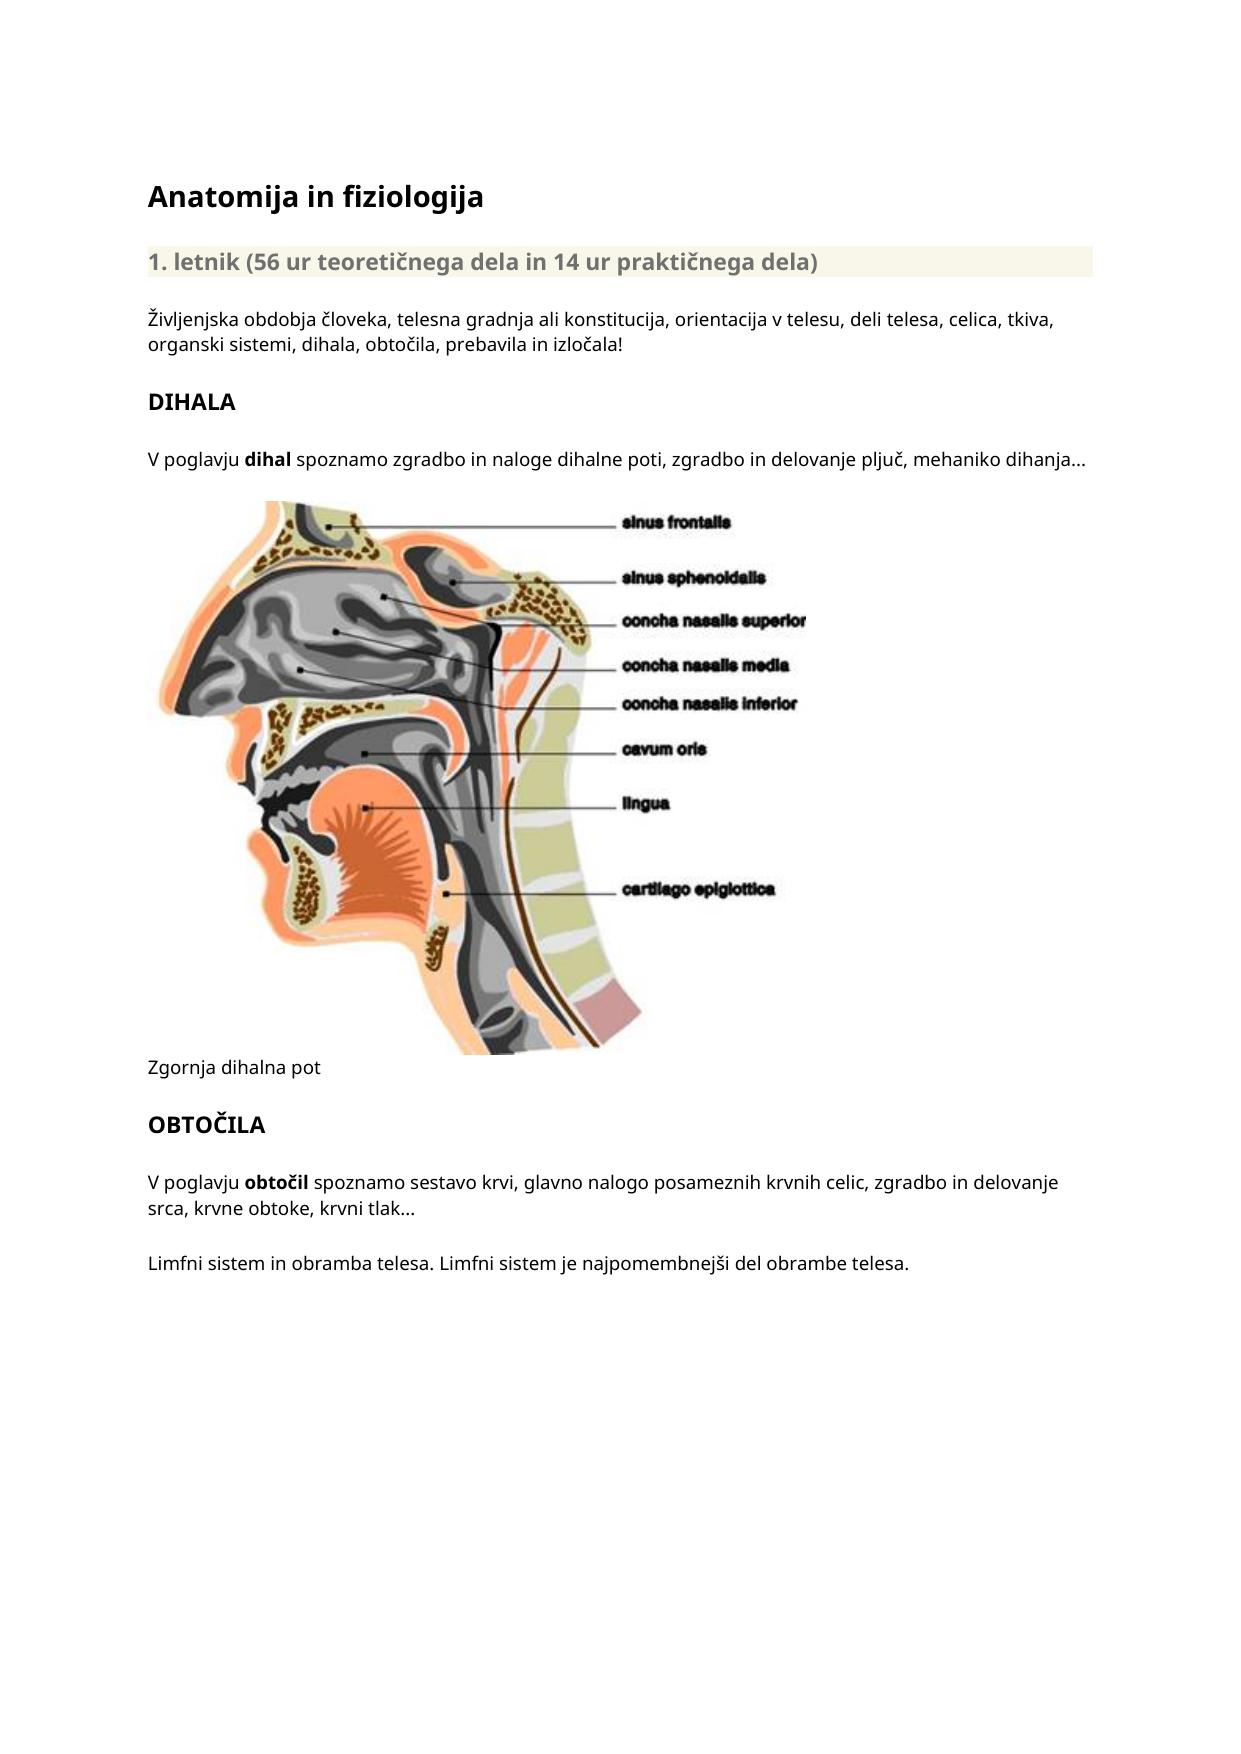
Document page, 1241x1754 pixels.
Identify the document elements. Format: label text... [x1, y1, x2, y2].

text DIHALA [148, 386, 1093, 417]
text Limfni sistem in obramba telesa. Limfni sistem je najpomembnejši del obrambe telesa. [148, 1250, 1093, 1275]
text Zgornja dihalna pot [148, 501, 1093, 1080]
text 1. letnik (56 ur teoretičnega dela in 14 ur praktičnega dela) [148, 246, 1093, 277]
text V poglavju dihal spoznamo zgradbo in naloge dihalne poti, zgradbo in delovanje pljuč, mehaniko dihanja... [148, 447, 1093, 472]
text Življenjska obdobja človeka, telesna gradnja ali konstitucija, orientacija v telesu, deli telesa, celica, tkiva, organski sistemi, dihala, obtočila, prebavila in izločala! [148, 306, 1093, 357]
text V poglavju obtočil spoznamo sestavo krvi, glavno nalogo posameznih krvnih celic, zgradbo in delovanje srca, krvne obtoke, krvni tlak... [148, 1170, 1093, 1221]
text Anatomija in fiziologija [148, 177, 1093, 216]
picture [147, 501, 806, 1055]
text OBTOČILA [148, 1109, 1093, 1141]
